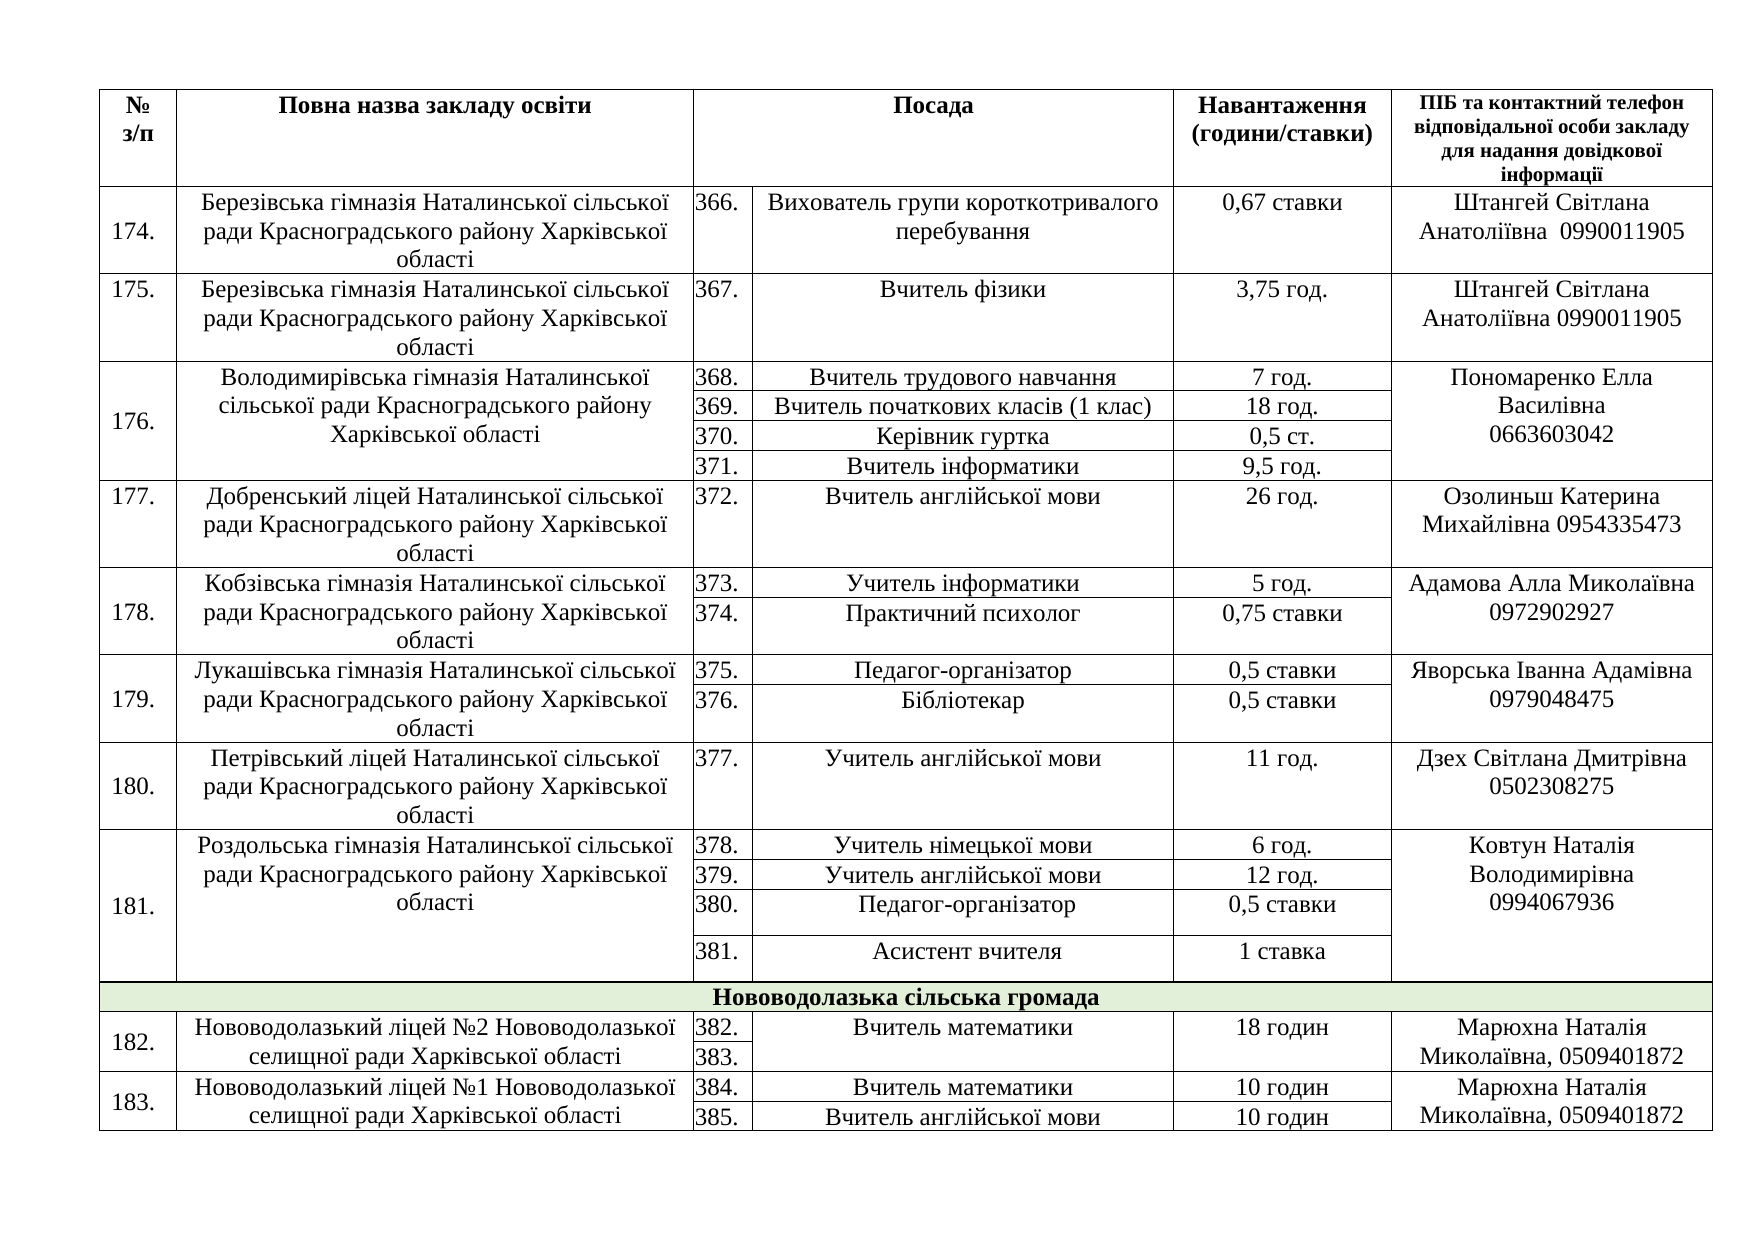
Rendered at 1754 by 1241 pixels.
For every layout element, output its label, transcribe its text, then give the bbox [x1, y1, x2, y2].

table_cell Вчитель фізики [753, 274, 1173, 361]
table_cell Ковтун Наталія Володимирівна 0994067936 [1392, 830, 1712, 981]
table_cell [100, 187, 176, 273]
table_cell [694, 362, 752, 390]
table_cell [694, 936, 752, 981]
table_cell 7 год. [1174, 362, 1391, 390]
table_header Навантаження (години/ставки) [1174, 90, 1391, 186]
table_cell [694, 1042, 752, 1071]
table_cell [694, 391, 752, 420]
table_cell Учитель англійської мови [753, 743, 1173, 829]
table_cell [694, 890, 752, 935]
table_cell 0,5 ст. [1174, 421, 1391, 450]
table_cell Вчитель математики [753, 1072, 1173, 1101]
table_cell Пономаренко Елла Василівна 0663603042 [1392, 362, 1712, 480]
table_cell Яворська Іванна Адамівна 0979048475 [1392, 655, 1712, 742]
table_cell Березівська гімназія Наталинської сільської ради Красноградського району Харківської області [177, 274, 693, 361]
table_cell [100, 481, 176, 567]
table_cell 10 годин [1174, 1072, 1391, 1101]
table_cell 0,5 ставки [1174, 655, 1391, 684]
table_header Посада [694, 90, 1173, 186]
table_cell 1 ставка [1174, 936, 1391, 981]
table_cell Учитель інформатики [753, 568, 1173, 597]
table_header ПІБ та контактний телефон відповідальної особи закладу для надання довідкової інформації [1392, 90, 1712, 186]
table_cell [100, 1072, 176, 1130]
table_cell [694, 1102, 752, 1130]
table_cell Марюхна Наталія Миколаївна, 0509401872 [1392, 1012, 1712, 1071]
table_cell 18 годин [1174, 1012, 1391, 1071]
table_cell 18 год. [1174, 391, 1391, 420]
table_cell [694, 451, 752, 480]
table_cell Педагог-організатор [753, 890, 1173, 935]
table_cell 6 год. [1174, 830, 1391, 859]
table_cell [100, 568, 176, 654]
table_cell 0,75 ставки [1174, 598, 1391, 654]
table_cell Нововодолазький ліцей №1 Нововодолазької селищної ради Харківської області [177, 1072, 693, 1130]
table_cell Бібліотекар [753, 685, 1173, 742]
table_cell [694, 1012, 752, 1041]
table_cell [694, 655, 752, 684]
table_cell [694, 743, 752, 829]
table_cell Володимирівська гімназія Наталинської сільської ради Красноградського району Харківської області [177, 362, 693, 480]
table_cell Учитель англійської мови [753, 860, 1173, 888]
table_cell Березівська гімназія Наталинської сільської ради Красноградського району Харківської області [177, 187, 693, 273]
table_cell Озолиньш Катерина Михайлівна 0954335473 [1392, 481, 1712, 567]
table_cell [100, 743, 176, 829]
table_cell Вихователь групи короткотривалого перебування [753, 187, 1173, 273]
table_cell Кобзівська гімназія Наталинської сільської ради Красноградського району Харківської області [177, 568, 693, 654]
table_cell [694, 568, 752, 597]
table_cell 5 год. [1174, 568, 1391, 597]
table_cell Нововодолазький ліцей №2 Нововодолазької селищної ради Харківської області [177, 1012, 693, 1071]
table_cell Вчитель англійської мови [753, 1102, 1173, 1130]
table_cell Марюхна Наталія Миколаївна, 0509401872 [1392, 1072, 1712, 1130]
table_cell [100, 1012, 176, 1071]
table_cell 3,75 год. [1174, 274, 1391, 361]
table_cell [694, 860, 752, 888]
table_cell Вчитель початкових класів (1 клас) [753, 391, 1173, 420]
table_cell Практичний психолог [753, 598, 1173, 654]
table_cell [694, 1072, 752, 1101]
table_cell [100, 362, 176, 480]
table_cell 0,67 ставки [1174, 187, 1391, 273]
table_header Повна назва закладу освіти [177, 90, 693, 186]
table_cell Вчитель інформатики [753, 451, 1173, 480]
table_cell Вчитель трудового навчання [753, 362, 1173, 390]
table_cell [694, 598, 752, 654]
table_cell [694, 187, 752, 273]
table_cell Штангей Світлана Анатоліївна 0990011905 [1392, 187, 1712, 273]
table_cell [694, 685, 752, 742]
table_cell Роздольська гімназія Наталинської сільської ради Красноградського району Харківської області [177, 830, 693, 981]
table_cell Вчитель математики [753, 1012, 1173, 1071]
table_cell Нововодолазька сільська громада [100, 983, 1712, 1011]
table_cell 9,5 год. [1174, 451, 1391, 480]
table_cell Адамова Алла Миколаївна 0972902927 [1392, 568, 1712, 654]
table_cell Лукашівська гімназія Наталинської сільської ради Красноградського району Харківської області [177, 655, 693, 742]
table_cell 11 год. [1174, 743, 1391, 829]
table_cell [694, 830, 752, 859]
table_cell [100, 655, 176, 742]
table_cell Асистент вчителя [753, 936, 1173, 981]
table_cell 26 год. [1174, 481, 1391, 567]
table_cell 12 год. [1174, 860, 1391, 888]
table_cell [694, 421, 752, 450]
table_cell [694, 274, 752, 361]
table_cell 0,5 ставки [1174, 890, 1391, 935]
table_cell Штангей Світлана Анатоліївна 0990011905 [1392, 274, 1712, 361]
table_cell [100, 274, 176, 361]
table_cell 0,5 ставки [1174, 685, 1391, 742]
table_cell Вчитель англійської мови [753, 481, 1173, 567]
table_cell Добренський ліцей Наталинської сільської ради Красноградського району Харківської області [177, 481, 693, 567]
table_cell Педагог-організатор [753, 655, 1173, 684]
table_cell Керівник гуртка [753, 421, 1173, 450]
table_cell Дзех Світлана Дмитрівна 0502308275 [1392, 743, 1712, 829]
table_header № з/п [100, 90, 176, 186]
table_cell 10 годин [1174, 1102, 1391, 1130]
table_cell [694, 481, 752, 567]
table_cell Петрівський ліцей Наталинської сільської ради Красноградського району Харківської області [177, 743, 693, 829]
table_cell Учитель німецької мови [753, 830, 1173, 859]
table_cell [100, 830, 176, 981]
